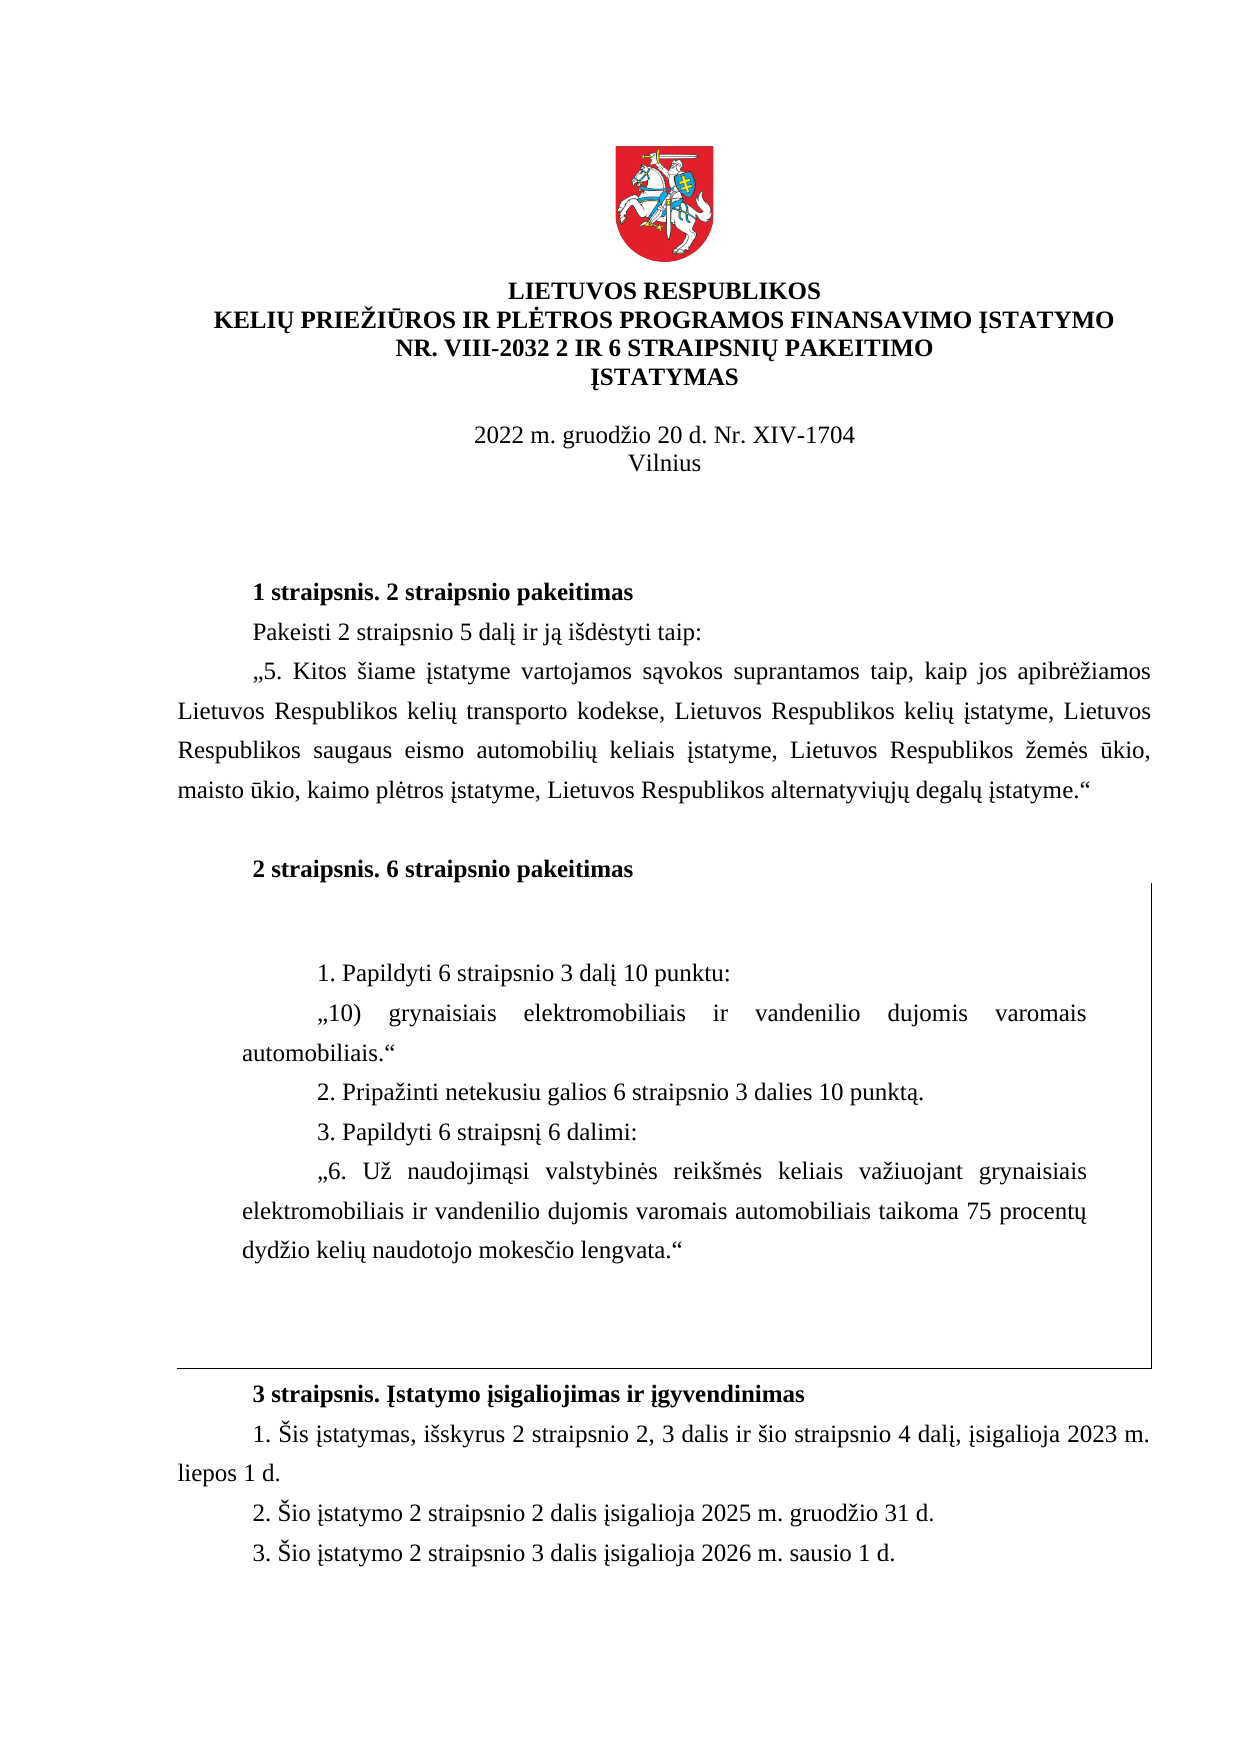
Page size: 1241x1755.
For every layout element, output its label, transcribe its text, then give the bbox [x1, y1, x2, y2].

text ĮSTATYMAS [177, 362, 1152, 391]
text 2. Pripažinti netekusiu galios 6 straipsnio 3 dalies 10 punktą. [177, 1066, 1151, 1106]
text 2022 m. gruodžio 20 d. Nr. XIV-1704 [177, 420, 1152, 448]
text Vilnius [177, 448, 1152, 477]
text 1. Papildyti 6 straipsnio 3 dalį 10 punktu: [177, 883, 1151, 987]
text KELIŲ PRIEŽIŪROS IR PLĖTROS PROGRAMOS FINANSAVIMO ĮSTATYMO NR. VIII-2032 2 IR 6 STRAIPSNIŲ PAKEITIMO [177, 305, 1152, 362]
text 3. Papildyti 6 straipsnį 6 dalimi: [177, 1106, 1151, 1146]
text 3. Šio įstatymo 2 straipsnio 3 dalis įsigalioja 2026 m. sausio 1 d. [177, 1527, 1152, 1566]
text LIETUVOS RESPUBLIKOS [177, 276, 1152, 305]
text „10) grynaisiais elektromobiliais ir vandenilio dujomis varomais automobiliais.“ [177, 987, 1151, 1066]
text „6. Už naudojimąsi valstybinės reikšmės keliais važiuojant grynaisiais elektromobiliais ir vandenilio dujomis varomais automobiliais taikoma 75 procentų dydžio kelių naudotojo mokesčio lengvata.“ [177, 1146, 1151, 1264]
text 2 straipsnis. 6 straipsnio pakeitimas [177, 843, 1152, 883]
text „5. Kitos šiame įstatyme vartojamos sąvokos suprantamos taip, kaip jos apibrėžiamos Lietuvos Respublikos kelių transporto kodekse, Lietuvos Respublikos kelių įstatyme, Lietuvos Respublikos saugaus eismo automobilių keliais įstatyme, Lietuvos Respublikos žemės ūkio, maisto ūkio, kaimo plėtros įstatyme, Lietuvos Respublikos alternatyviųjų degalų įstatyme.“ [177, 646, 1152, 804]
text Pakeisti 2 straipsnio 5 dalį ir ją išdėstyti taip: [177, 606, 1152, 646]
text 2. Šio įstatymo 2 straipsnio 2 dalis įsigalioja 2025 m. gruodžio 31 d. [177, 1487, 1152, 1527]
text 1. Šis įstatymas, išskyrus 2 straipsnio 2, 3 dalis ir šio straipsnio 4 dalį, įsigalioja 2023 m. liepos 1 d. [177, 1408, 1152, 1487]
text 1 straipsnis. 2 straipsnio pakeitimas [177, 566, 1152, 606]
text 3 straipsnis. Įstatymo įsigaliojimas ir įgyvendinimas [177, 1368, 1152, 1408]
